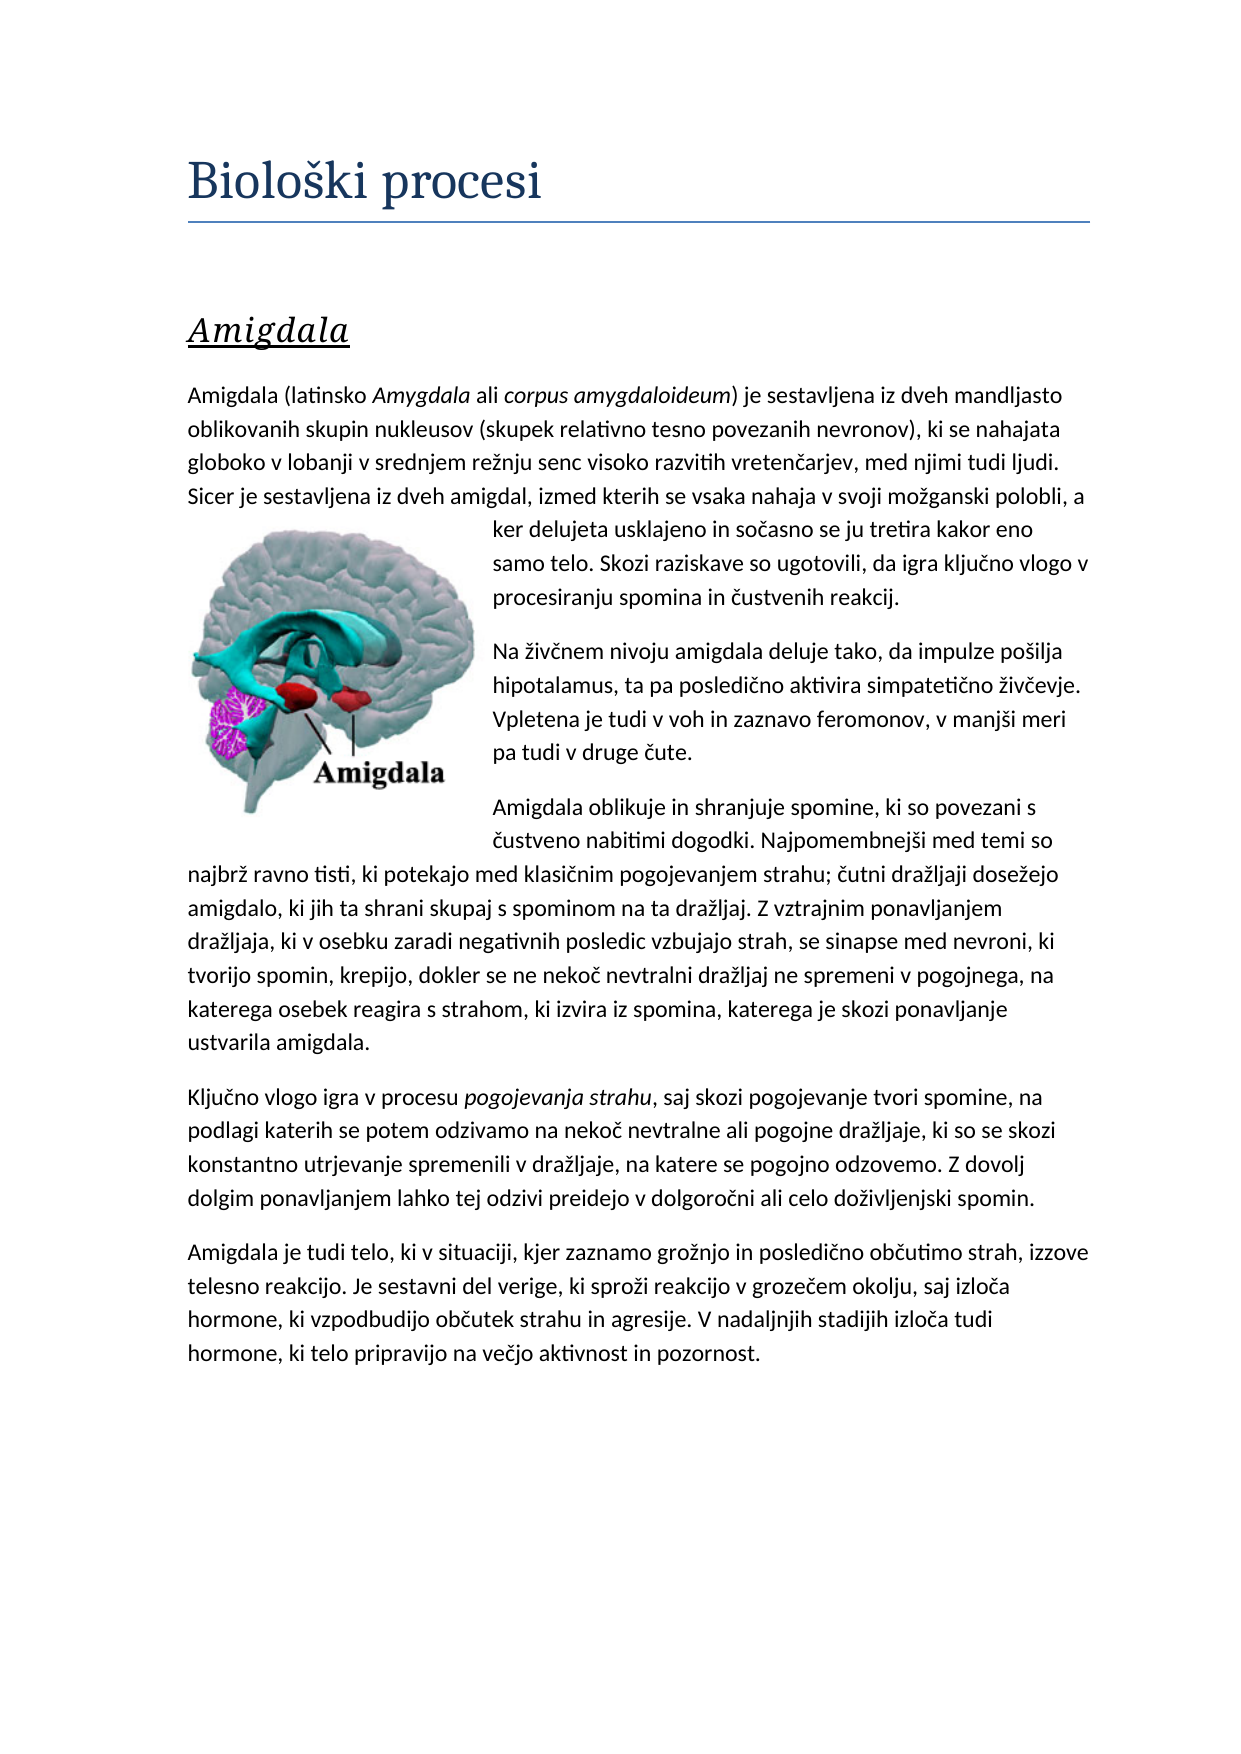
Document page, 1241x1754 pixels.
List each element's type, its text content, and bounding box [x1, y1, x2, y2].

title Biološki procesi [187, 150, 1090, 223]
text Amigdala je tudi telo, ki v situaciji, kjer zaznamo grožnjo in posledično občutimo strah, izzove telesno reakcijo. Je sestavni del verige, ki sproži reakcijo v grozečem okolju, saj izloča hormone, ki vzpodbudijo občutek strahu in agresije. V nadaljnjih stadijih izloča tudi hormone, ki telo pripravijo na večjo aktivnost in pozornost. [187, 1237, 1090, 1367]
text Amigdala oblikuje in shranjuje spomine, ki so povezani s čustveno nabitimi dogodki. Najpomembnejši med temi so najbrž ravno tisti, ki potekajo med klasičnim pogojevanjem strahu; čutni dražljaji dosežejo amigdalo, ki jih ta shrani skupaj s spominom na ta dražljaj. Z vztrajnim ponavljanjem dražljaja, ki v osebku zaradi negativnih posledic vzbujajo strah, se sinapse med nevroni, ki tvorijo spomin, krepijo, dokler se ne nekoč nevtralni dražljaj ne spremeni v pogojnega, na katerega osebek reagira s strahom, ki izvira iz spomina, katerega je skozi ponavljanje ustvarila amigdala. [187, 792, 1090, 1057]
text Na živčnem nivoju amigdala deluje tako, da impulze pošilja hipotalamus, ta pa posledično aktivira simpatetično živčevje. Vpletena je tudi v voh in zaznavo feromonov, v manjši meri pa tudi v druge čute. [492, 636, 1090, 767]
text Ključno vlogo igra v procesu pogojevanja strahu, saj skozi pogojevanje tvori spomine, na podlagi katerih se potem odzivamo na nekoč nevtralne ali pogojne dražljaje, ki so se skozi konstantno utrjevanje spremenili v dražljaje, na katere se pogojno odzovemo. Z dovolj dolgim ponavljanjem lahko tej odzivi preidejo v dolgoročni ali celo doživljenjski spomin. [187, 1082, 1090, 1212]
text Amigdala (latinsko Amygdala ali corpus amygdaloideum) je sestavljena iz dveh mandljasto oblikovanih skupin nukleusov (skupek relativno tesno povezanih nevronov), ki se nahajata globoko v lobanji v srednjem režnju senc visoko razvitih vretenčarjev, med njimi tudi ljudi. Sicer je sestavljena iz dveh amigdal, izmed kterih se vsaka nahaja v svoji možganski polobli, a ker delujeta usklajeno in sočasno se ju tretira kakor eno samo telo. Skozi raziskave so ugotovili, da igra ključno vlogo v procesiranju spomina in čustvenih reakcij. [187, 380, 1090, 611]
subtitle Amigdala [187, 307, 1090, 352]
